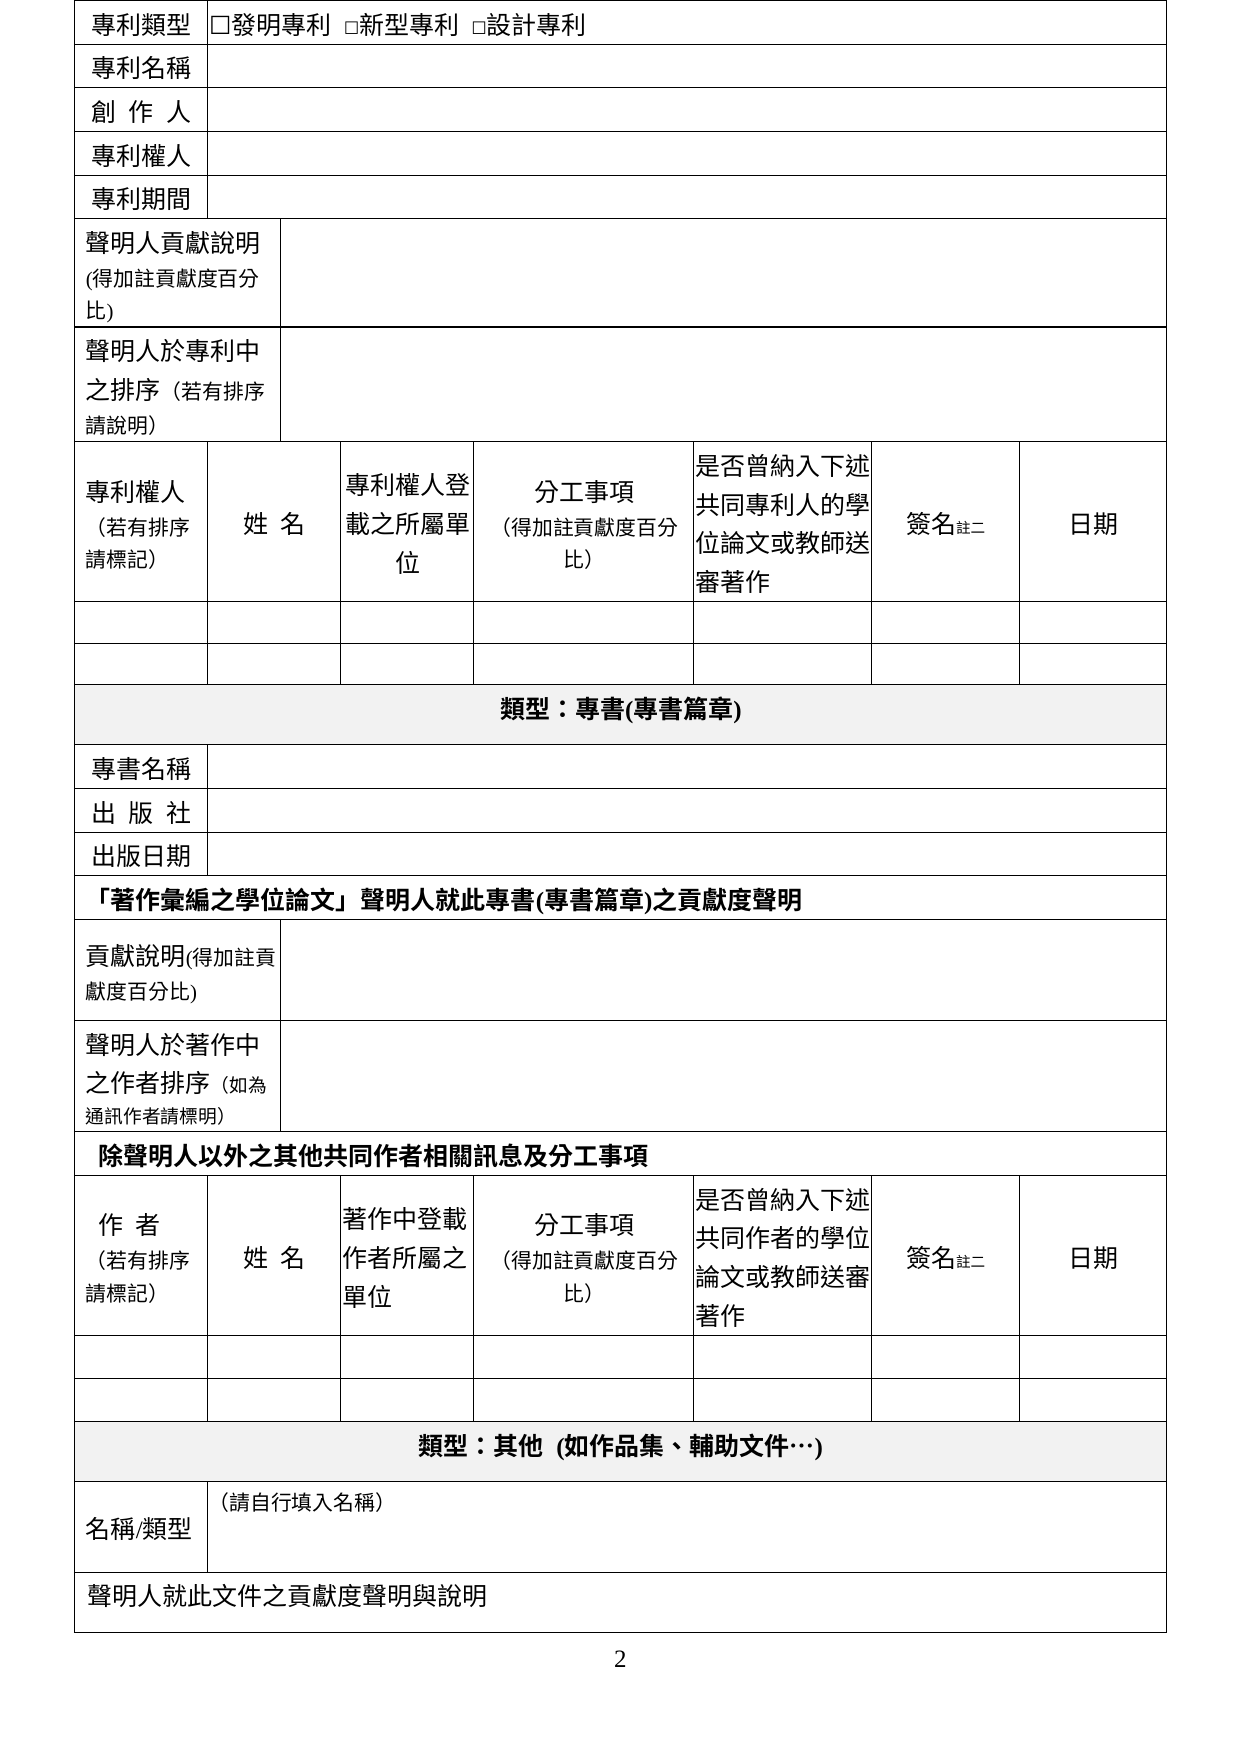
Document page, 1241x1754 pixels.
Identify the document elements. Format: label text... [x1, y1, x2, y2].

table_cell [694, 602, 871, 642]
table_cell 創 作 人 [75, 88, 207, 131]
table_cell [208, 45, 1166, 87]
table_cell 出版日期 [75, 833, 207, 875]
table_cell 專利類型 [75, 1, 207, 44]
table_cell 專利名稱 [75, 45, 207, 87]
table_cell [694, 1336, 871, 1378]
table_cell [75, 1336, 207, 1378]
table_cell 分工事項 （得加註貢獻度百分比） [474, 1176, 693, 1335]
table_cell [474, 602, 693, 642]
table_cell 專利權人登載之所屬單位 [341, 442, 473, 601]
table_cell [341, 1336, 473, 1378]
table_cell [1020, 644, 1166, 684]
table_cell 專書名稱 [75, 745, 207, 788]
table_cell [1020, 1379, 1166, 1421]
table_cell 日期 [1020, 1176, 1166, 1335]
table_cell [208, 745, 1166, 788]
table_cell [281, 1021, 1166, 1131]
table_cell [872, 644, 1019, 684]
table_cell [474, 1336, 693, 1378]
table_cell 「著作彙編之學位論文」聲明人就此專書(專書篇章)之貢獻度聲明 [75, 876, 1166, 919]
table_cell 簽名註二 [872, 442, 1019, 601]
table_cell [208, 602, 340, 642]
table_cell [474, 644, 693, 684]
table_cell [75, 1379, 207, 1421]
table_cell [1020, 1336, 1166, 1378]
table_cell [281, 328, 1166, 441]
table_cell [208, 132, 1166, 174]
table_cell [341, 1379, 473, 1421]
table_cell [1020, 602, 1166, 642]
table_cell [872, 602, 1019, 642]
table_cell 聲明人貢獻說明(得加註貢獻度百分比) [75, 219, 280, 326]
table_cell [208, 644, 340, 684]
table_cell 姓 名 [208, 1176, 340, 1335]
table_cell 姓 名 [208, 442, 340, 601]
table_cell 聲明人就此文件之貢獻度聲明與說明 [75, 1573, 1166, 1632]
table_cell 聲明人於專利中之排序（若有排序請說明） [75, 328, 280, 441]
table_cell [694, 644, 871, 684]
table_cell 名稱/類型 [75, 1482, 207, 1572]
table_cell （請自行填入名稱） [208, 1482, 1166, 1572]
table_cell [208, 833, 1166, 875]
table_cell [341, 602, 473, 642]
table_cell [474, 1379, 693, 1421]
table_cell [75, 644, 207, 684]
table_cell 專利權人 [75, 132, 207, 174]
table_cell 是否曾納入下述共同作者的學位論文或教師送審著作 [694, 1176, 871, 1335]
table_cell 出 版 社 [75, 789, 207, 832]
table_cell 簽名註二 [872, 1176, 1019, 1335]
table_cell 除聲明人以外之其他共同作者相關訊息及分工事項 [75, 1132, 1166, 1175]
table_cell 日期 [1020, 442, 1166, 601]
table_cell [208, 88, 1166, 131]
table_cell [281, 920, 1166, 1020]
table_cell 著作中登載作者所屬之單位 [341, 1176, 473, 1335]
table_cell 聲明人於著作中之作者排序（如為通訊作者請標明） [75, 1021, 280, 1131]
table_cell 作 者 （若有排序請標記） [75, 1176, 207, 1335]
table_cell 貢獻說明(得加註貢獻度百分比) [75, 920, 280, 1020]
table_cell 專利權人 （若有排序請標記） [75, 442, 207, 601]
table_cell 類型：專書(專書篇章) [75, 685, 1166, 744]
table_cell [341, 644, 473, 684]
table_cell 分工事項 （得加註貢獻度百分比） [474, 442, 693, 601]
table_cell ☐發明專利 ☐新型專利 ☐設計專利 [208, 1, 1166, 44]
table_cell [208, 789, 1166, 832]
table_cell 類型：其他 (如作品集、輔助文件…) [75, 1422, 1166, 1481]
table_cell [208, 176, 1166, 218]
table_cell [281, 219, 1166, 326]
table_cell [75, 602, 207, 642]
table_cell [872, 1336, 1019, 1378]
table_cell 專利期間 [75, 176, 207, 218]
table_cell [208, 1379, 340, 1421]
table_cell [694, 1379, 871, 1421]
table_cell [208, 1336, 340, 1378]
table_cell 是否曾納入下述共同專利人的學位論文或教師送審著作 [694, 442, 871, 601]
table_cell [872, 1379, 1019, 1421]
